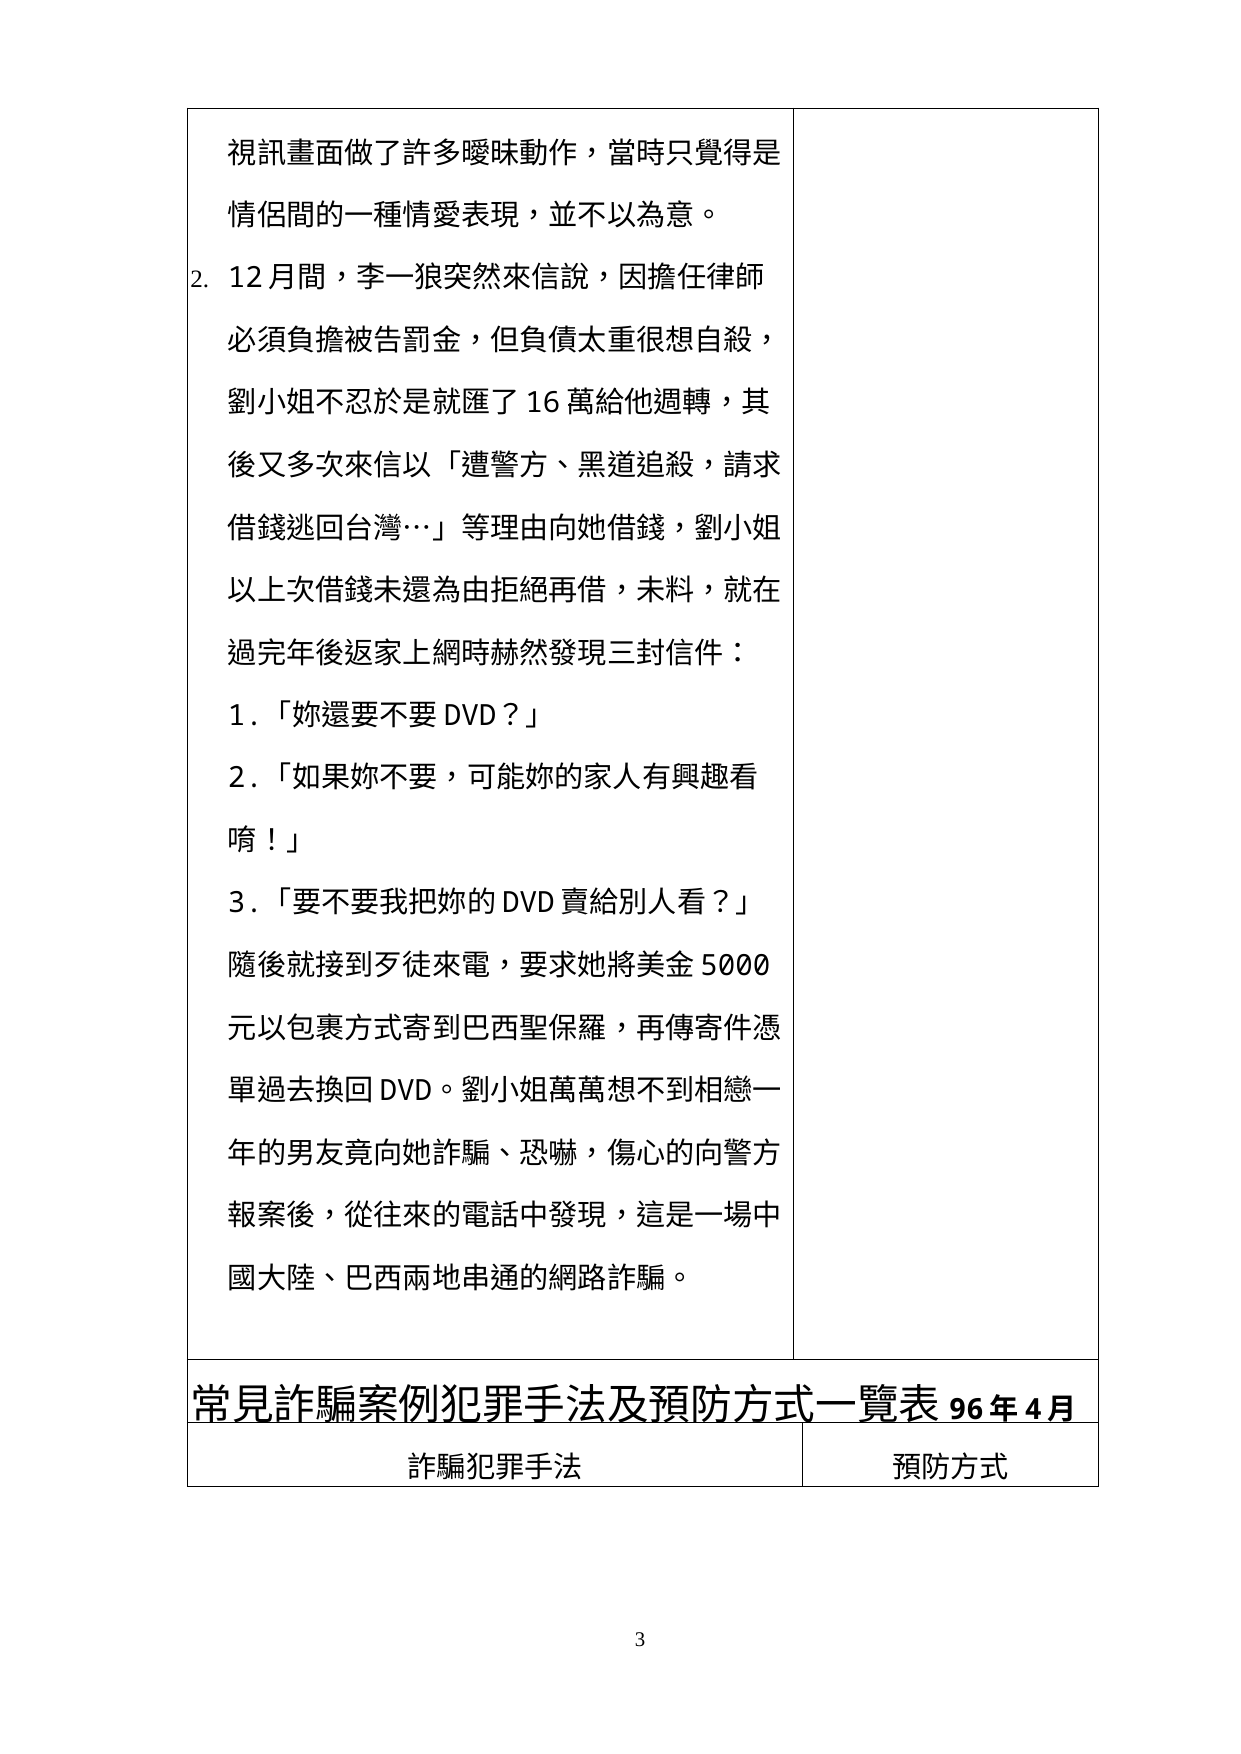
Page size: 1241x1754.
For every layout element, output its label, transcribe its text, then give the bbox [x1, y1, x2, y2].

table_cell 常見詐騙案例犯罪手法及預防方式一覽表96年4月 [188, 1360, 1098, 1422]
table_cell 視訊畫面做了許多曖昧動作，當時只覺得是情侶間的一種情愛表現，並不以為意。 12月間，李一狼突然來信說，因擔任律師必須負擔被告罰金，但負債太重很想自殺，劉小姐不忍於是就匯了16萬給他週轉，其後又多次來信以「遭警方、黑道追殺，請求借錢逃回台灣…」等理由向她借錢，劉小姐以上次借錢未還為由拒絕再借，未料，就在過完年後返家上網時赫然發現三封信件： 1.「妳還要不要DVD？」 2.「如果妳不要，可能妳的家人有興趣看唷！」 3.「要不要我把妳的DVD賣給別人看？」 隨後就接到歹徒來電，要求她將美金5000元以包裹方式寄到巴西聖保羅，再傳寄件憑單過去換回DVD。劉小姐萬萬想不到相戀一年的男友竟向她詐騙、恐嚇，傷心的向警方報案後，從往來的電話中發現，這是一場中國大陸、巴西兩地串通的網路詐騙。 [188, 109, 793, 1359]
table_cell [794, 109, 1098, 1359]
table_cell 預防方式 [803, 1423, 1098, 1486]
table_cell 詐騙犯罪手法 [188, 1423, 802, 1486]
